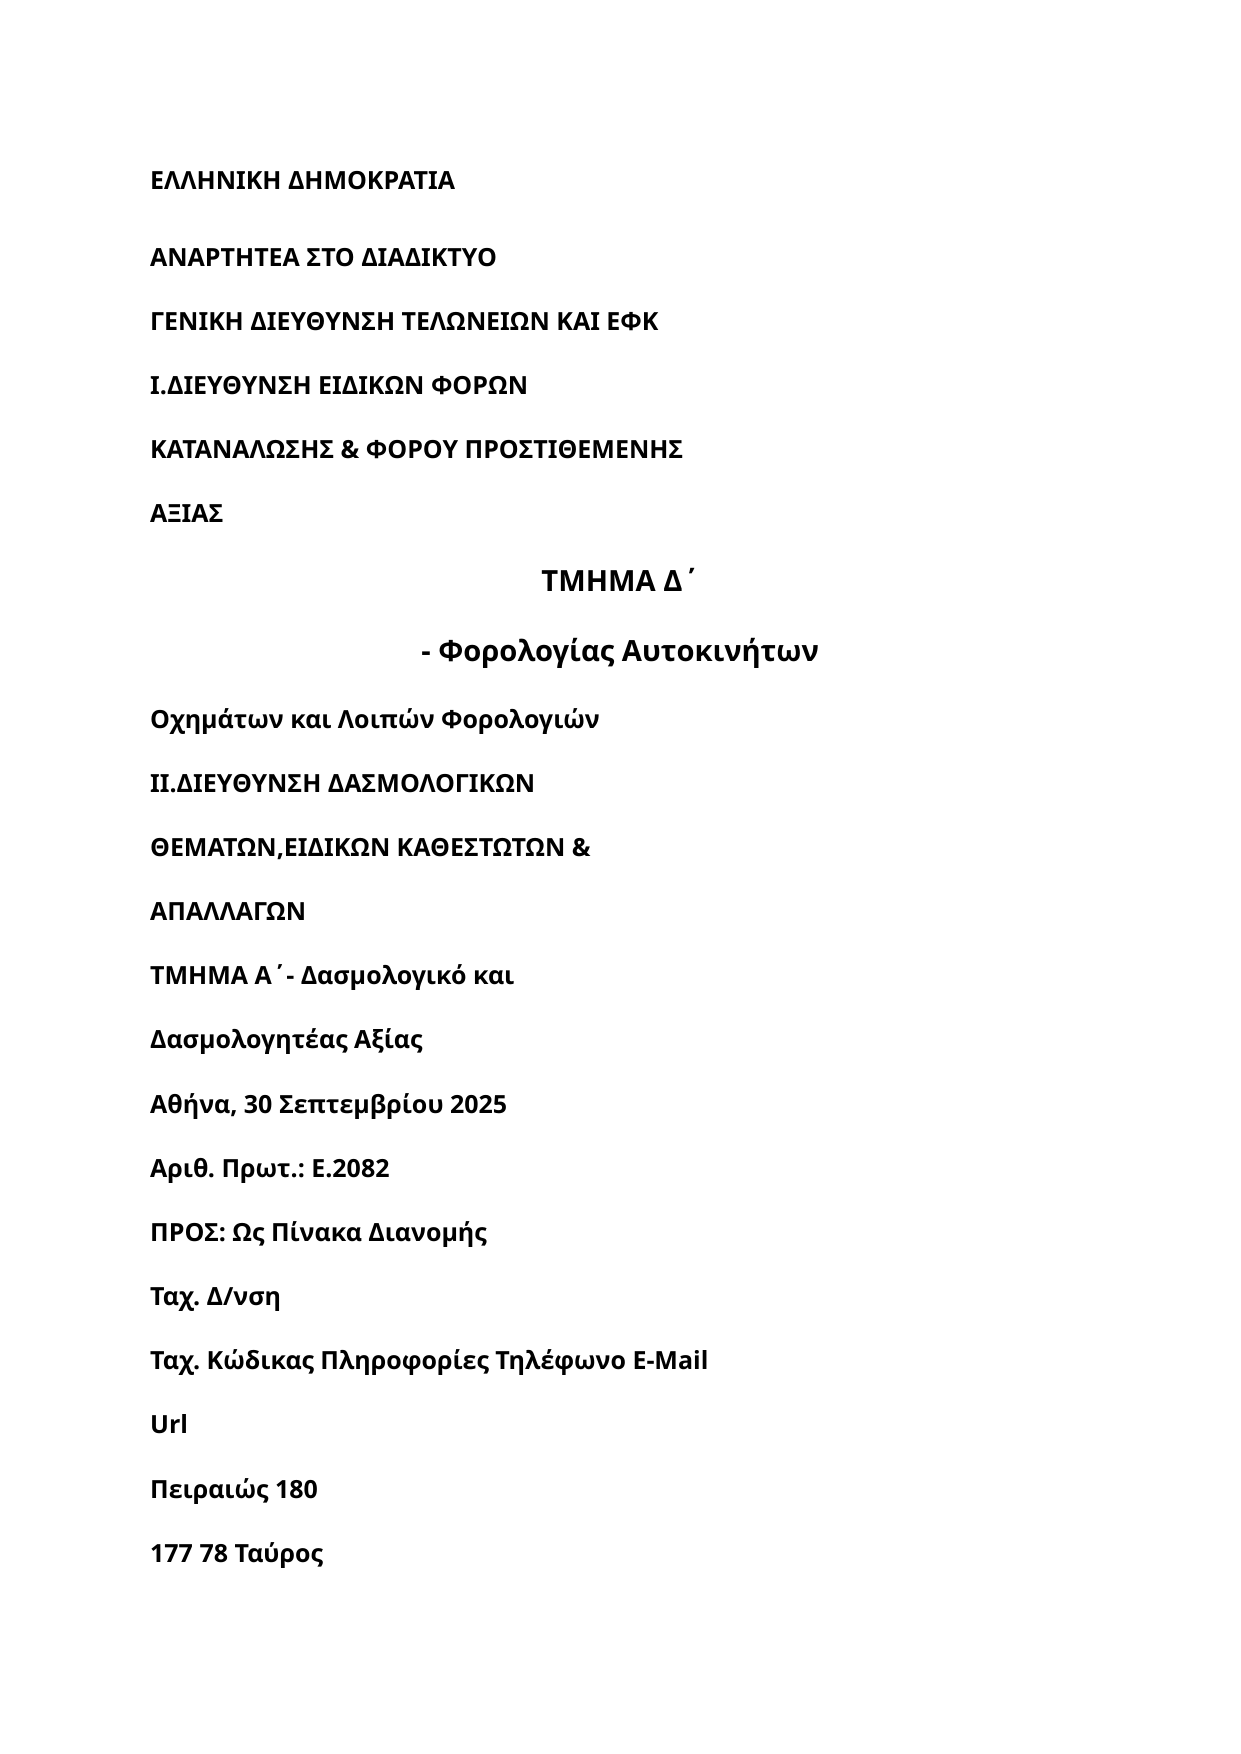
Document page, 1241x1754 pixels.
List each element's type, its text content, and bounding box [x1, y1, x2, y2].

text ΓΕΝΙΚΗ ΔΙΕΥΘΥΝΣΗ ΤΕΛΩΝΕΙΩΝ ΚΑΙ ΕΦΚ [150, 303, 1090, 337]
text ΠΡΟΣ: Ως Πίνακα Διανομής [150, 1214, 1090, 1249]
text ΑΝΑΡΤΗΤΕΑ ΣΤΟ ΔΙΑΔΙΚΤΥΟ [150, 239, 1090, 273]
text Ι.ΔΙΕΥΘΥΝΣΗ ΕΙΔΙΚΩΝ ΦΟΡΩΝ [150, 367, 1090, 402]
text ΘΕΜΑΤΩΝ,ΕΙΔΙΚΩΝ ΚΑΘΕΣΤΩΤΩΝ & [150, 829, 1090, 864]
text Ταχ. Δ/νση [150, 1279, 1090, 1313]
text Δασμολογητέας Αξίας [150, 1022, 1090, 1056]
text ΚΑΤΑΝΑΛΩΣΗΣ & ΦΟΡΟΥ ΠΡΟΣΤΙΘΕΜΕΝΗΣ [150, 432, 1090, 466]
text 177 78 Ταύρος [150, 1535, 1090, 1569]
subtitle ΤΜΗΜΑ Δ΄ [150, 560, 1090, 600]
text Url [150, 1407, 1090, 1441]
text ΑΞΙΑΣ [150, 496, 1090, 530]
text Πειραιώς 180 [150, 1471, 1090, 1505]
text TMHMA A΄- Δασμολογικό και [150, 958, 1090, 992]
text Ταχ. Κώδικας Πληροφορίες Τηλέφωνο E-Mail [150, 1343, 1090, 1377]
text ΙΙ.ΔΙΕΥΘΥΝΣΗ ΔΑΣΜΟΛΟΓΙΚΩΝ [150, 765, 1090, 799]
title ΕΛΛΗΝΙΚΗ ΔΗΜΟΚΡΑΤΙΑ [150, 162, 1090, 197]
text Οχημάτων και Λοιπών Φορολογιών [150, 701, 1090, 735]
text ΑΠΑΛΛΑΓΩΝ [150, 894, 1090, 928]
subtitle - Φορολογίας Αυτοκινήτων [150, 631, 1090, 670]
text Αθήνα, 30 Σεπτεμβρίου 2025 [150, 1086, 1090, 1120]
text Αριθ. Πρωτ.: Ε.2082 [150, 1150, 1090, 1184]
